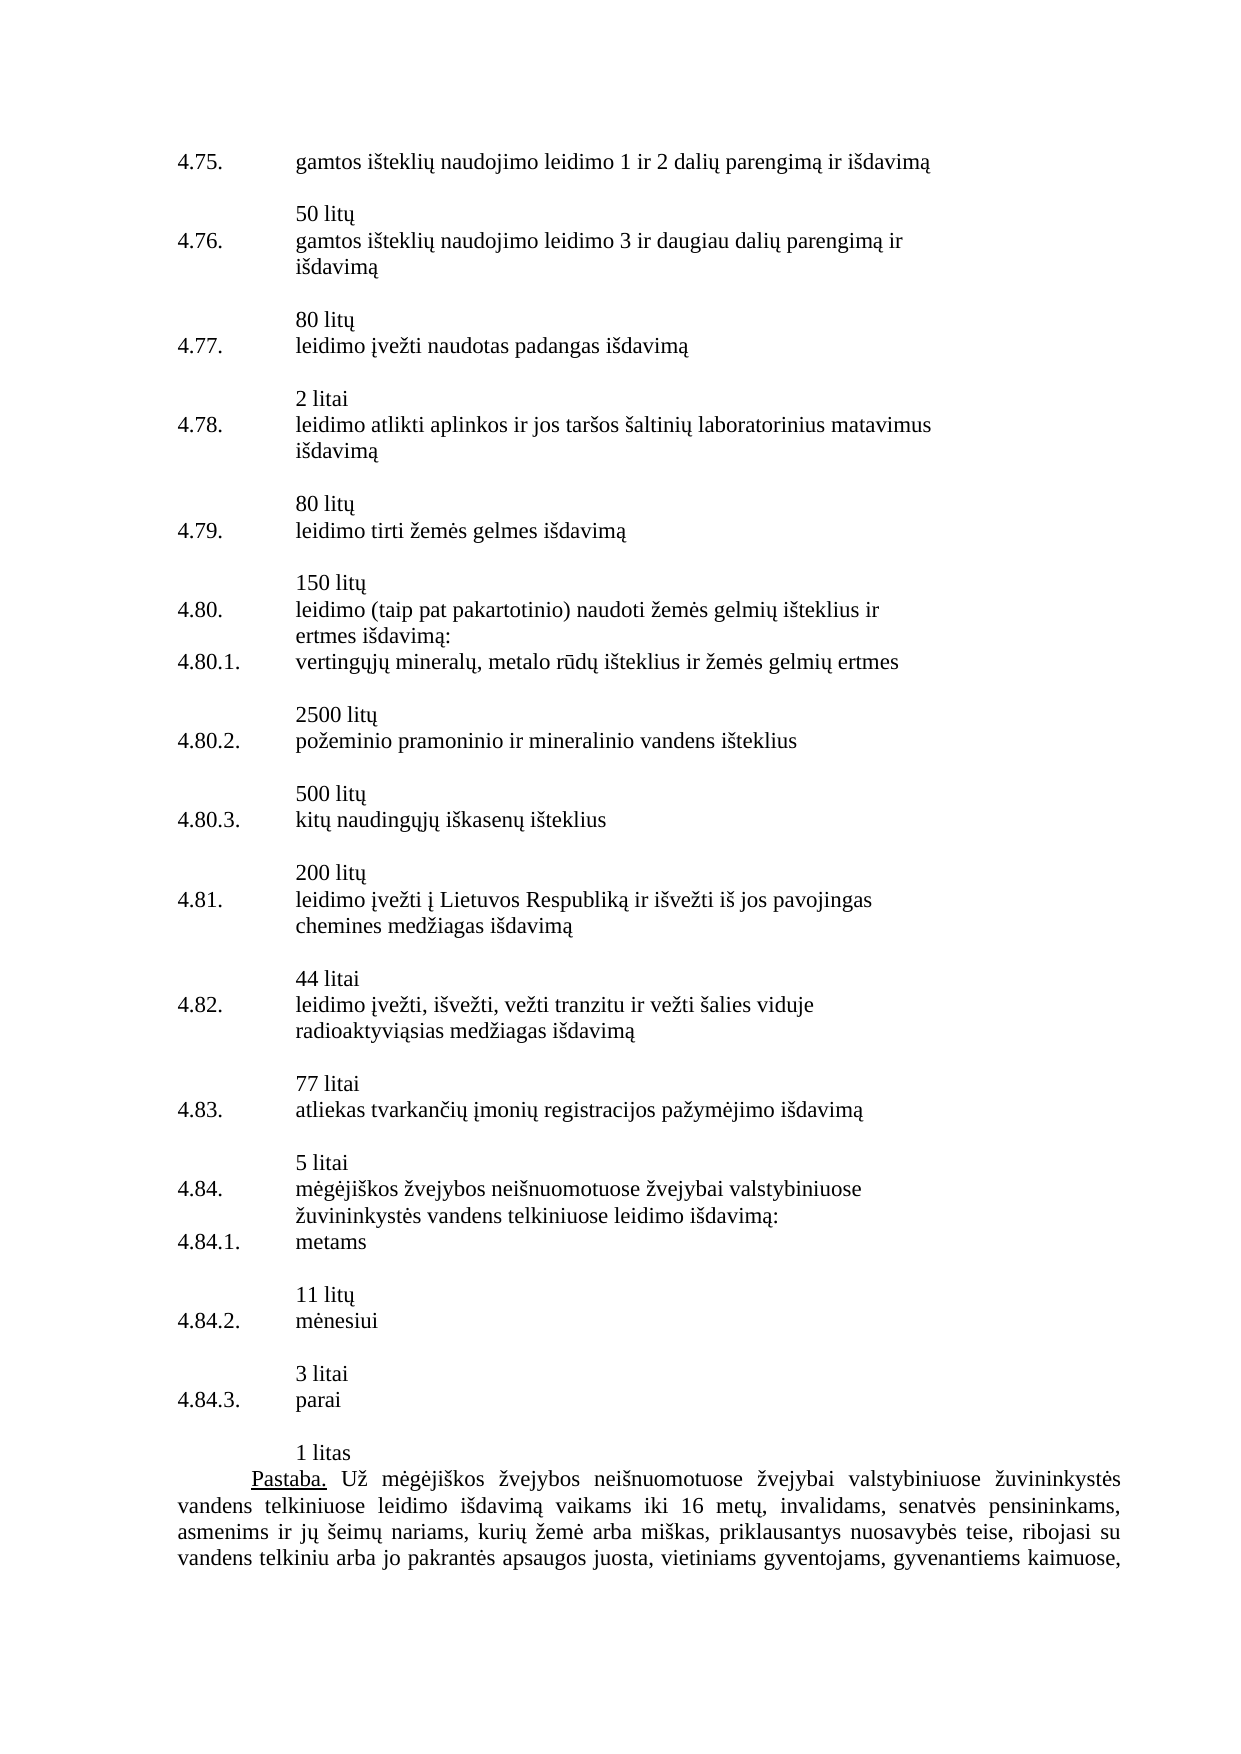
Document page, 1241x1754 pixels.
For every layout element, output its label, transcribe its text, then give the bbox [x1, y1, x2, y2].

text 4.81. leidimo įvežti į Lietuvos Respubliką ir išvežti iš jos pavojingas chemines medžiagas išdavimą 44 litai [177, 886, 945, 991]
text 4.80. leidimo (taip pat pakartotinio) naudoti žemės gelmių išteklius ir ertmes išdavimą: [177, 596, 945, 648]
text Pastaba. Už mėgėjiškos žvejybos neišnuomotuose žvejybai valstybiniuose žuvininkystės vandens telkiniuose leidimo išdavimą vaikams iki 16 metų, invalidams, senatvės pensininkams, asmenims ir jų šeimų nariams, kurių žemė arba miškas, priklausantys nuosavybės teise, ribojasi su vandens telkiniu arba jo pakrantės apsaugos juosta, vietiniams gyventojams, gyvenantiems kaimuose, [177, 1465, 1122, 1571]
text 4.84.2. mėnesiui 3 litai [177, 1307, 945, 1386]
text 4.80.1. vertingųjų mineralų, metalo rūdų išteklius ir žemės gelmių ertmes 2500 litų [177, 648, 945, 727]
text 4.78. leidimo atlikti aplinkos ir jos taršos šaltinių laboratorinius matavimus išdavimą 80 litų [177, 411, 945, 517]
text 4.75. gamtos išteklių naudojimo leidimo 1 ir 2 dalių parengimą ir išdavimą 50 litų [177, 148, 945, 227]
text 4.76. gamtos išteklių naudojimo leidimo 3 ir daugiau dalių parengimą ir išdavimą 80 litų [177, 227, 945, 332]
text 4.84. mėgėjiškos žvejybos neišnuomotuose žvejybai valstybiniuose žuvininkystės vandens telkiniuose leidimo išdavimą: [177, 1176, 945, 1228]
text 4.84.3. parai 1 litas [177, 1386, 945, 1465]
text 4.84.1. metams 11 litų [177, 1228, 945, 1307]
text 4.79. leidimo tirti žemės gelmes išdavimą 150 litų [177, 517, 945, 596]
text 4.82. leidimo įvežti, išvežti, vežti tranzitu ir vežti šalies viduje radioaktyviąsias medžiagas išdavimą 77 litai [177, 991, 945, 1096]
text 4.77. leidimo įvežti naudotas padangas išdavimą 2 litai [177, 332, 945, 411]
text 4.80.2. požeminio pramoninio ir mineralinio vandens išteklius 500 litų [177, 727, 945, 807]
text 4.80.3. kitų naudingųjų iškasenų išteklius 200 litų [177, 807, 945, 886]
text 4.83. atliekas tvarkančių įmonių registracijos pažymėjimo išdavimą 5 litai [177, 1096, 945, 1176]
